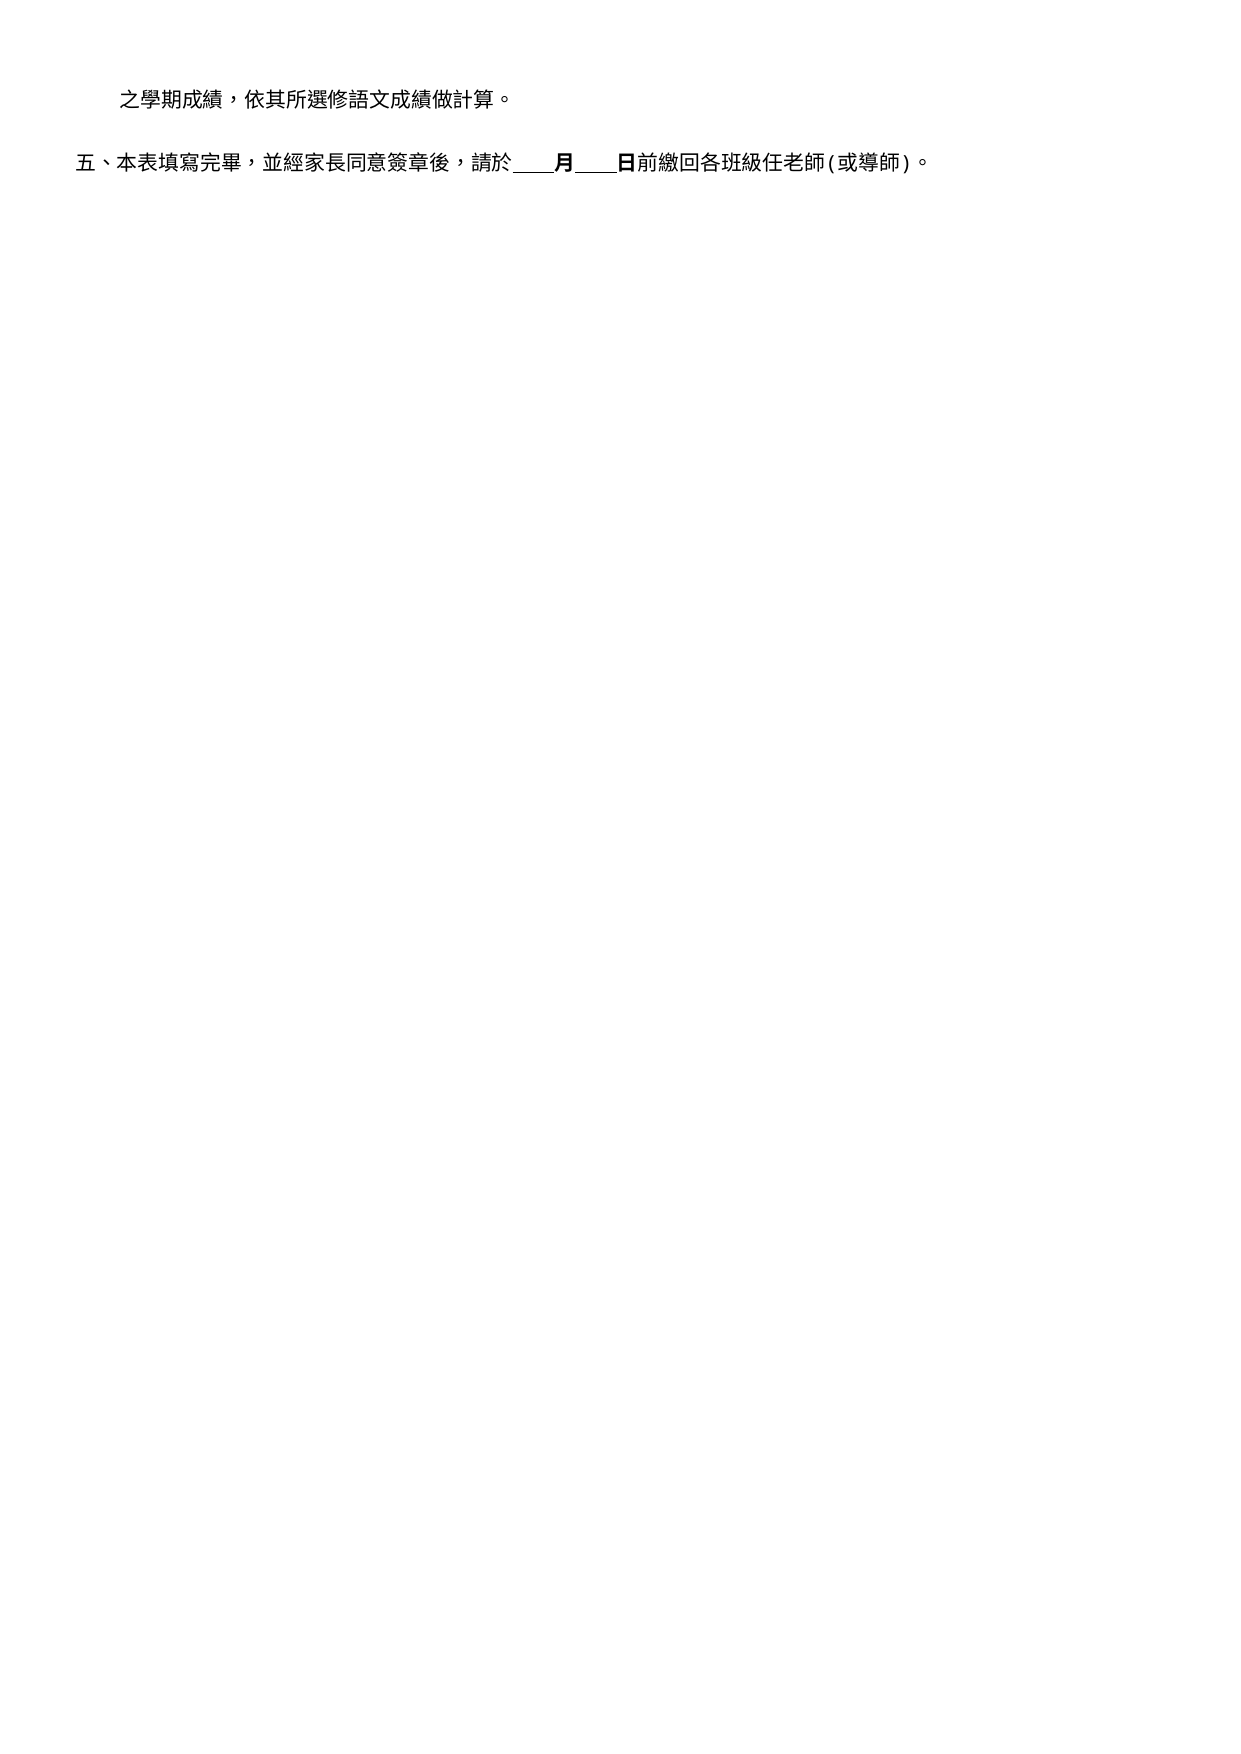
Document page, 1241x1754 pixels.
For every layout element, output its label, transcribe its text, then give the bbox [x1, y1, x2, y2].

text 之學期成績，依其所選修語文成績做計算。 [75, 57, 1165, 119]
text 五、本表填寫完畢，並經家長同意簽章後，請於 月 日前繳回各班級任老師(或導師)。 [75, 119, 1165, 182]
